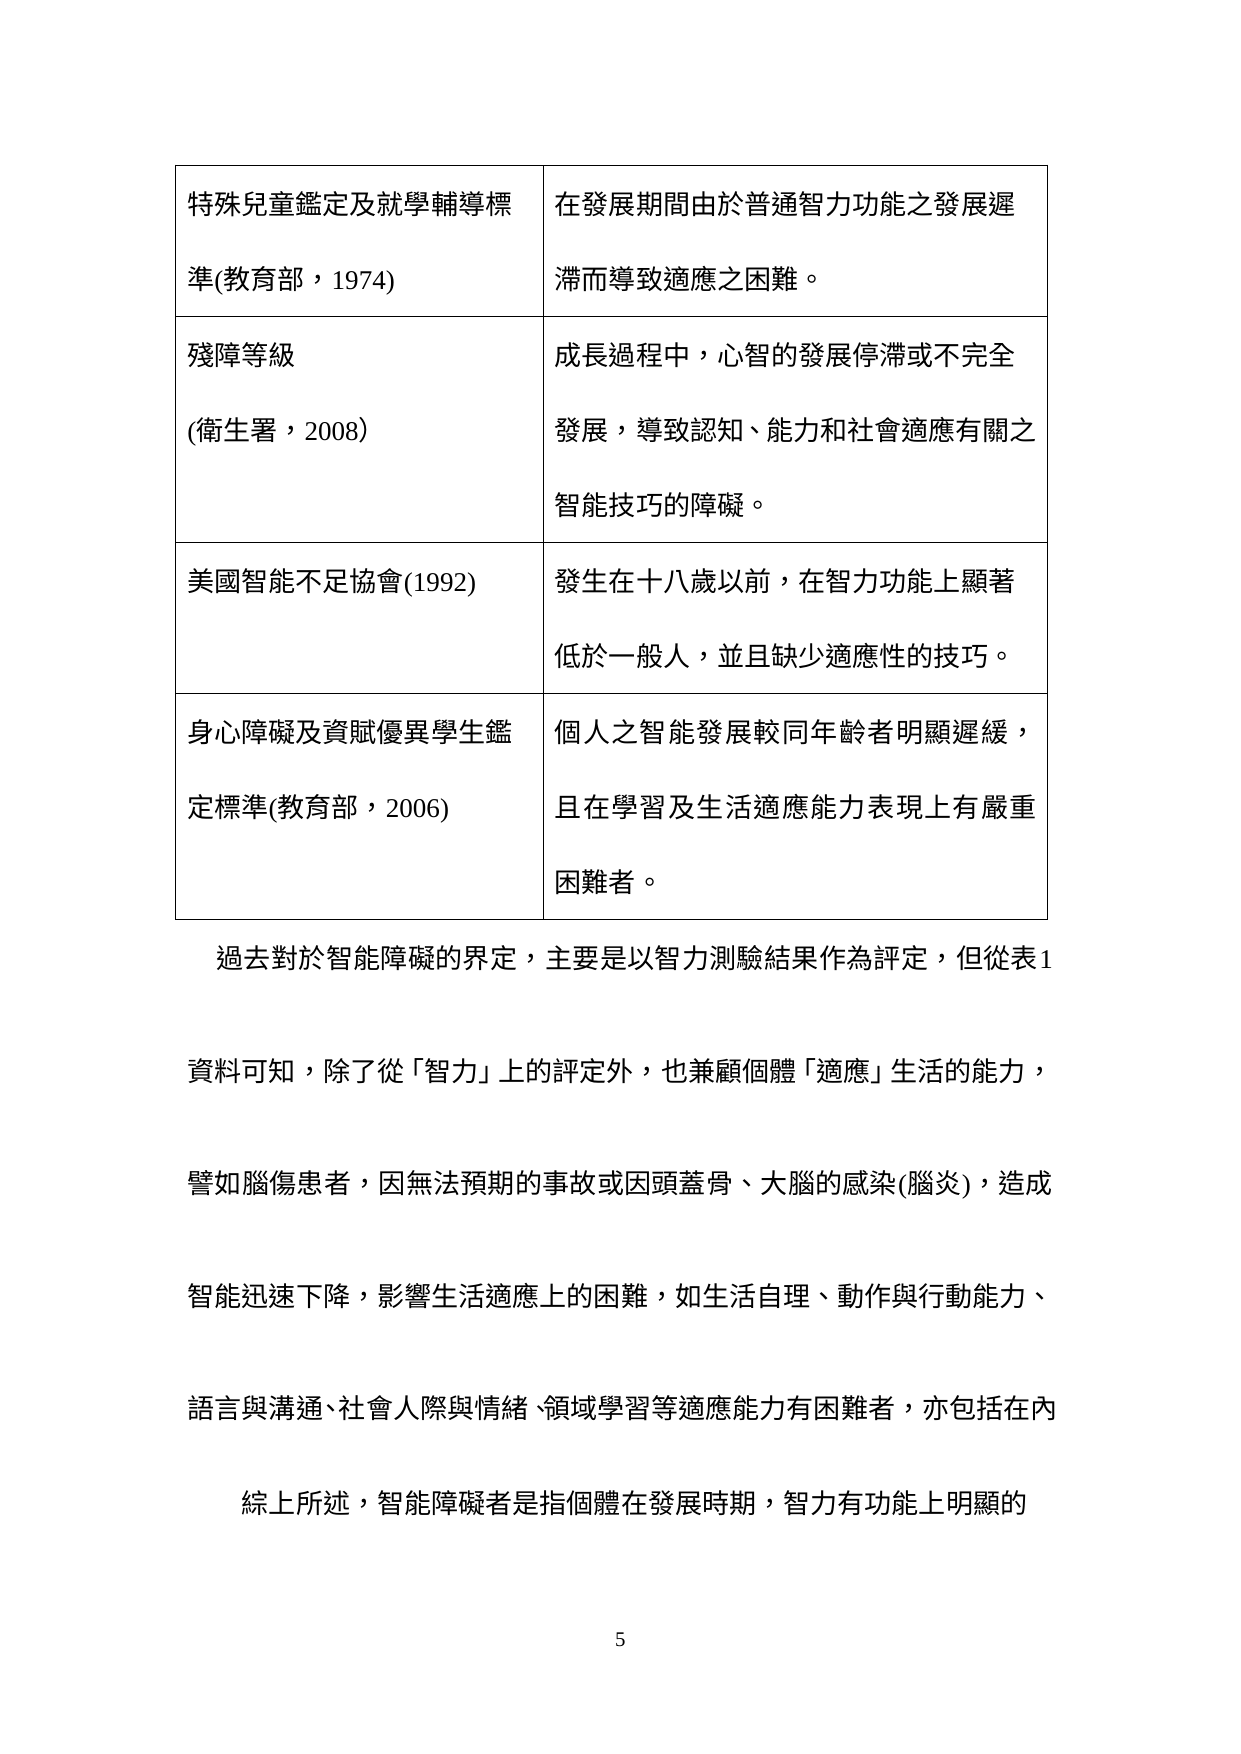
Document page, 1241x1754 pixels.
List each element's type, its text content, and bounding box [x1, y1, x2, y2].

table_cell 美國智能不足協會(1992) [176, 543, 543, 693]
text 綜上所述，智能障礙者是指個體在發展時期，智力有功能上明顯的 [187, 1464, 1053, 1539]
table_cell 身心障礙及資賦優異學生鑑定標準(教育部，2006) [176, 694, 543, 919]
table_cell 殘障等級 (衛生署，2008） [176, 317, 543, 542]
table_cell 特殊兒童鑑定及就學輔導標準(教育部，1974) [176, 166, 543, 316]
table_cell 發生在十八歲以前，在智力功能上顯著低於一般人，並且缺少適應性的技巧。 [544, 543, 1047, 693]
text 過去對於智能障礙的界定，主要是以智力測驗結果作為評定，但從表1資料可知，除了從「智力」上的評定外，也兼顧個體「適應」生活的能力，譬如腦傷患者，因無法預期的事故或因頭蓋骨、大腦的感染(腦炎)，造成智能迅速下降，影響生活適應上的困難，如生活自理、動作與行動能力、語言與溝通、社會人際與情緒、領域學習等適應能力有困難者，亦包括在內。 [187, 920, 1053, 1445]
table_cell 在發展期間由於普通智力功能之發展遲滯而導致適應之困難。 [544, 166, 1047, 316]
table_cell 個人之智能發展較同年齡者明顯遲緩，且在學習及生活適應能力表現上有嚴重困難者。 [544, 694, 1047, 919]
table_cell 成長過程中，心智的發展停滯或不完全發展，導致認知、能力和社會適應有關之智能技巧的障礙。 [544, 317, 1047, 542]
